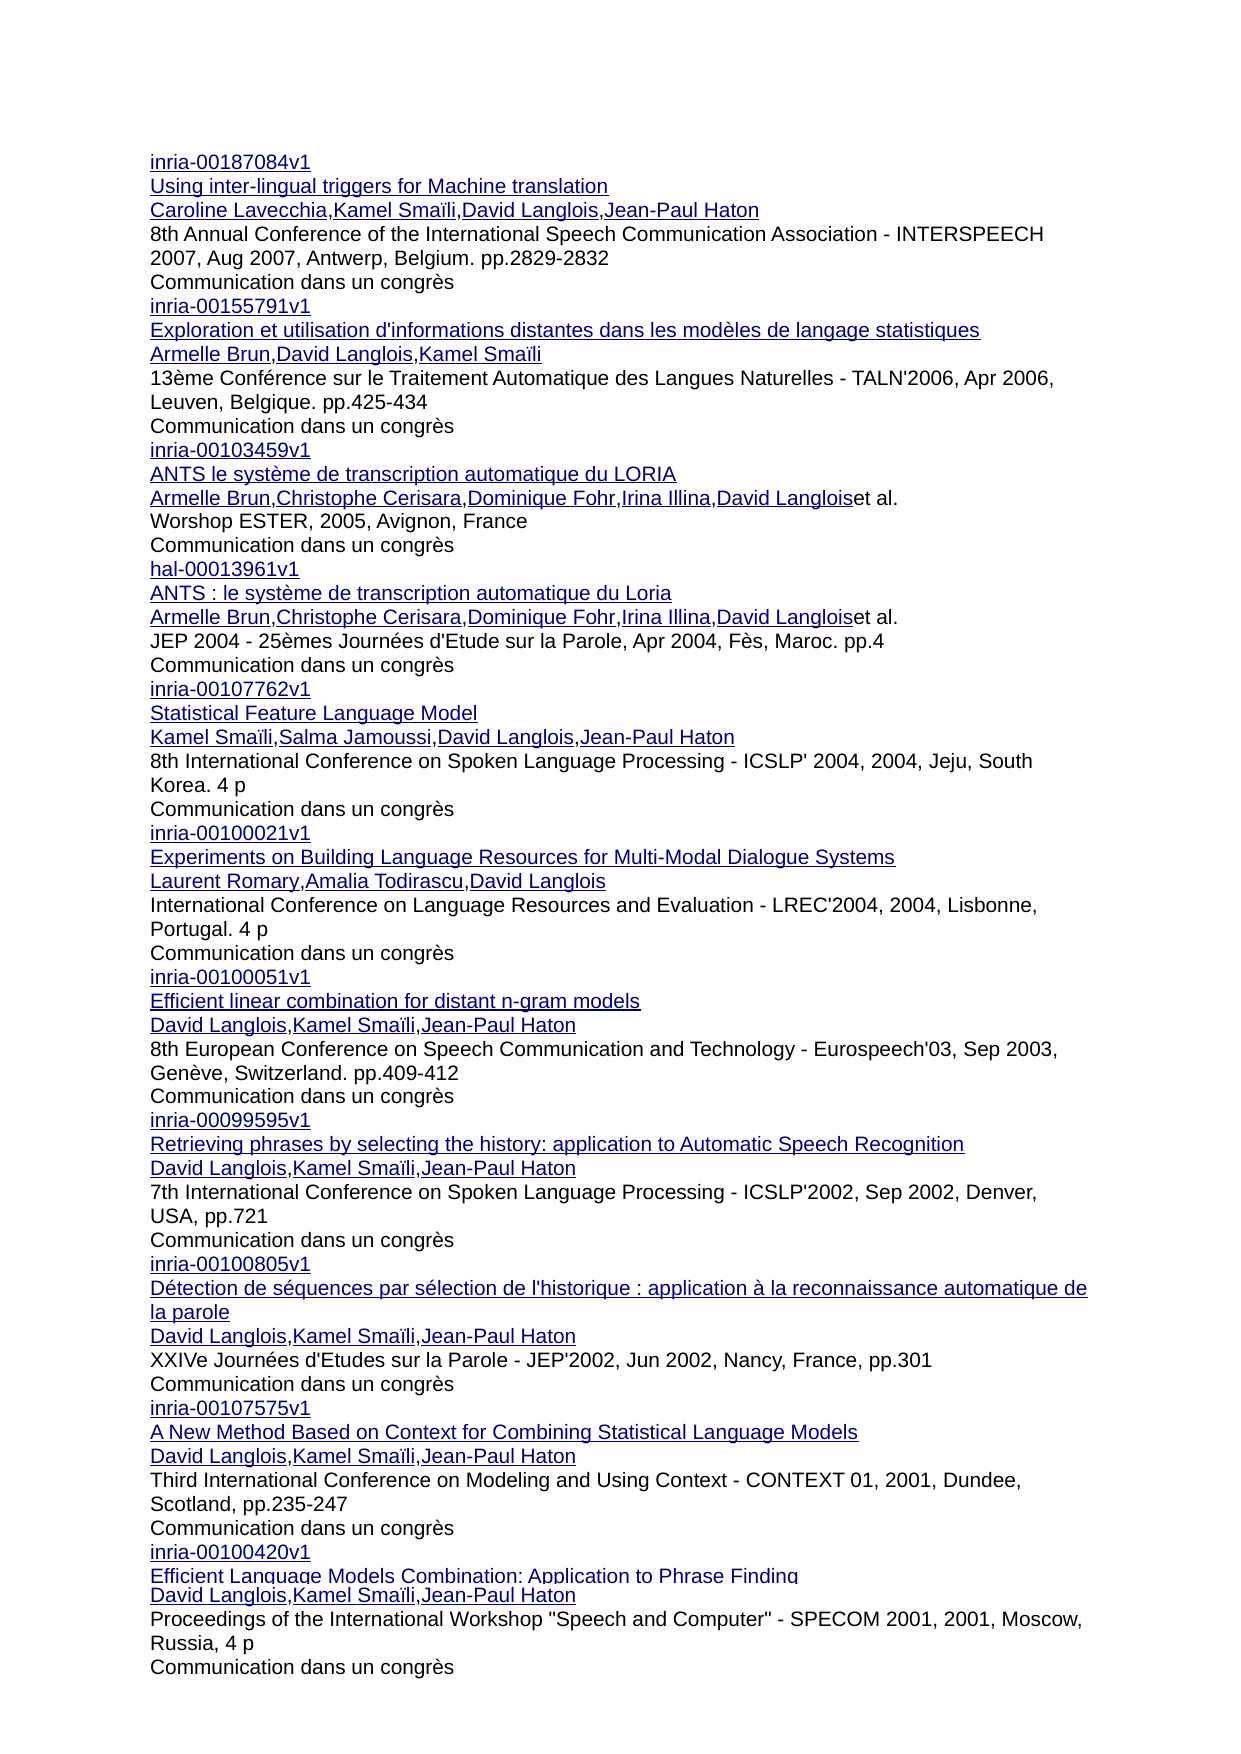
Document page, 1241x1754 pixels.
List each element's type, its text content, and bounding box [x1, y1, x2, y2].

table_cell Statistical Feature Language Model Kamel Smaïli,Salma Jamoussi,David Langlois,Jean-Paul Haton 8th International Conference on Spoken Language Processing - ICSLP' 2004, 2004, Jeju, South Korea. 4 p Communication dans un congrès inria-00100021v1 [150, 701, 1090, 845]
table_cell inria-00187084v1 [150, 150, 1090, 174]
table_cell Exploration et utilisation d'informations distantes dans les modèles de langage statistiques Armelle Brun,David Langlois,Kamel Smaïli 13ème Conférence sur le Traitement Automatique des Langues Naturelles - TALN'2006, Apr 2006, Leuven, Belgique. pp.425-434 Communication dans un congrès inria-00103459v1 [150, 318, 1090, 461]
table_cell ANTS le système de transcription automatique du LORIA Armelle Brun,Christophe Cerisara,Dominique Fohr,Irina Illina,David Langloiset al. Worshop ESTER, 2005, Avignon, France Communication dans un congrès hal-00013961v1 [150, 461, 1090, 581]
table_cell ANTS : le système de transcription automatique du Loria Armelle Brun,Christophe Cerisara,Dominique Fohr,Irina Illina,David Langloiset al. JEP 2004 - 25èmes Journées d'Etude sur la Parole, Apr 2004, Fès, Maroc. pp.4 Communication dans un congrès inria-00107762v1 [150, 581, 1090, 701]
table_cell Retrieving phrases by selecting the history: application to Automatic Speech Recognition David Langlois,Kamel Smaïli,Jean-Paul Haton 7th International Conference on Spoken Language Processing - ICSLP'2002, Sep 2002, Denver, USA, pp.721 Communication dans un congrès inria-00100805v1 [150, 1132, 1090, 1276]
table_cell Efficient Language Models Combination: Application to Phrase Finding David Langlois,Kamel Smaïli,Jean-Paul Haton Proceedings of the International Workshop "Speech and Computer" - SPECOM 2001, 2001, Moscow, Russia, 4 p Communication dans un congrès [150, 1564, 1090, 1679]
table_cell Détection de séquences par sélection de l'historique : application à la reconnaissance automatique de la parole David Langlois,Kamel Smaïli,Jean-Paul Haton XXIVe Journées d'Etudes sur la Parole - JEP'2002, Jun 2002, Nancy, France, pp.301 Communication dans un congrès inria-00107575v1 [150, 1276, 1090, 1420]
table_cell Experiments on Building Language Resources for Multi-Modal Dialogue Systems Laurent Romary,Amalia Todirascu,David Langlois International Conference on Language Resources and Evaluation - LREC'2004, 2004, Lisbonne, Portugal. 4 p Communication dans un congrès inria-00100051v1 [150, 845, 1090, 988]
table_cell Efficient linear combination for distant n-gram models David Langlois,Kamel Smaïli,Jean-Paul Haton 8th European Conference on Speech Communication and Technology - Eurospeech'03, Sep 2003, Genève, Switzerland. pp.409-412 Communication dans un congrès inria-00099595v1 [150, 989, 1090, 1132]
table_cell A New Method Based on Context for Combining Statistical Language Models David Langlois,Kamel Smaïli,Jean-Paul Haton Third International Conference on Modeling and Using Context - CONTEXT 01, 2001, Dundee, Scotland, pp.235-247 Communication dans un congrès inria-00100420v1 [150, 1420, 1090, 1563]
table_cell Using inter-lingual triggers for Machine translation Caroline Lavecchia,Kamel Smaïli,David Langlois,Jean-Paul Haton 8th Annual Conference of the International Speech Communication Association - INTERSPEECH 2007, Aug 2007, Antwerp, Belgium. pp.2829-2832 Communication dans un congrès inria-00155791v1 [150, 174, 1090, 318]
